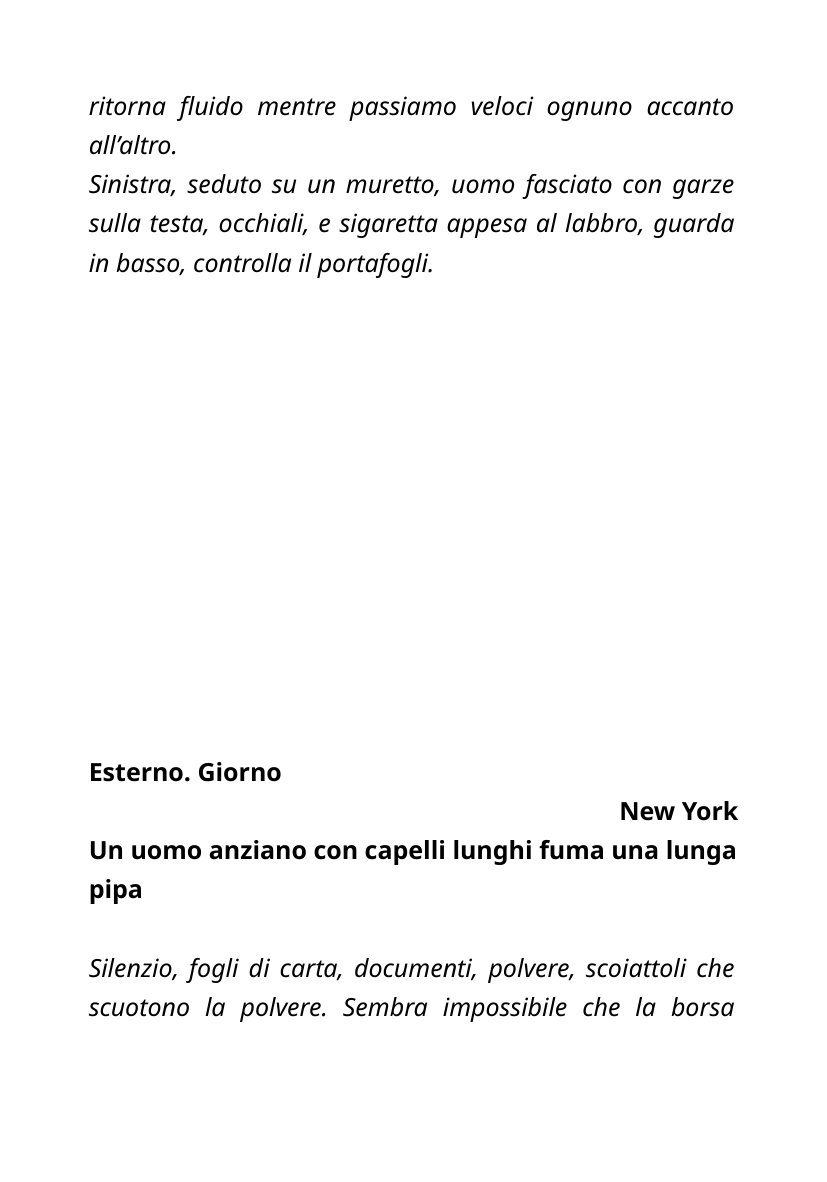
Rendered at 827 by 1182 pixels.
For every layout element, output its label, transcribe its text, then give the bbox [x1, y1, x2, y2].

text ritorna fluido mentre passiamo veloci ognuno accanto all’altro. [88, 88, 738, 162]
text Silenzio, fogli di carta, documenti, polvere, scoiattoli che scuotono la polvere. Sembra impossibile che la borsa [88, 950, 738, 1023]
text Sinistra, seduto su un muretto, uomo fasciato con garze sulla testa, occhiali, e sigaretta appesa al labbro, guarda in basso, controlla il portafogli. [88, 167, 738, 279]
text Un uomo anziano con capelli lunghi fuma una lunga pipa [88, 833, 738, 906]
text New York [88, 793, 738, 828]
text Esterno. Giorno [88, 754, 738, 788]
